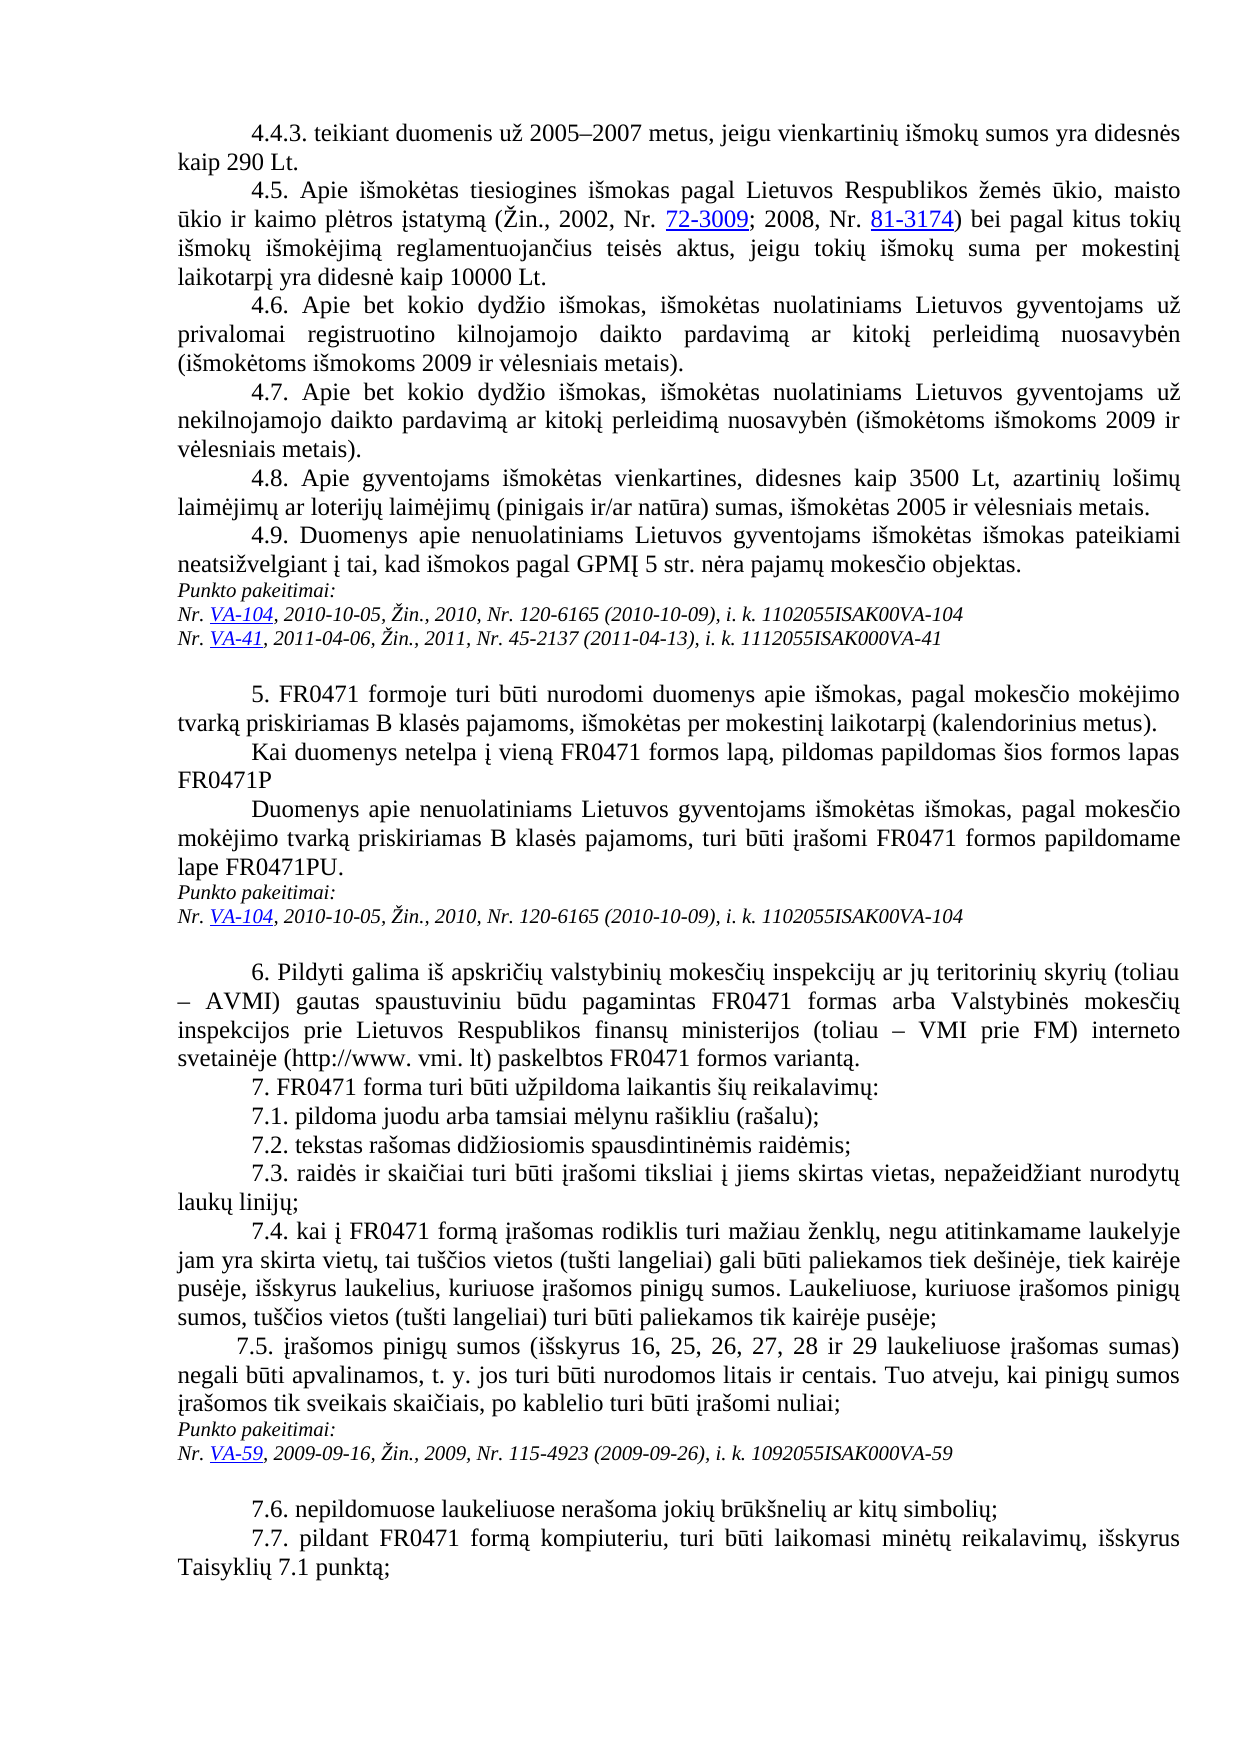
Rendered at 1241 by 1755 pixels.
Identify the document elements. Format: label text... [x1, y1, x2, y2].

text 4.7. Apie bet kokio dydžio išmokas, išmokėtas nuolatiniams Lietuvos gyventojams už nekilnojamojo daikto pardavimą ar kitokį perleidimą nuosavybėn (išmokėtoms išmokoms 2009 ir vėlesniais metais). [177, 377, 1181, 463]
text 7.1. pildoma juodu arba tamsiai mėlynu rašikliu (rašalu); [177, 1101, 1181, 1130]
text 7.5. įrašomos pinigų sumos (išskyrus 16, 25, 26, 27, 28 ir 29 laukeliuose įrašomas sumas) negali būti apvalinamos, t. y. jos turi būti nurodomos litais ir centais. Tuo atveju, kai pinigų sumos įrašomos tik sveikais skaičiais, po kablelio turi būti įrašomi nuliai; [177, 1331, 1181, 1417]
text Nr. VA-104, 2010-10-05, Žin., 2010, Nr. 120-6165 (2010-10-09), i. k. 1102055ISAK00VA-104 [177, 904, 1181, 928]
text 4.5. Apie išmokėtas tiesiogines išmokas pagal Lietuvos Respublikos žemės ūkio, maisto ūkio ir kaimo plėtros įstatymą (Žin., 2002, Nr. 72-3009; 2008, Nr. 81-3174) bei pagal kitus tokių išmokų išmokėjimą reglamentuojančius teisės aktus, jeigu tokių išmokų suma per mokestinį laikotarpį yra didesnė kaip 10000 Lt. [177, 176, 1181, 291]
text Kai duomenys netelpa į vieną FR0471 formos lapą, pildomas papildomas šios formos lapas FR0471P [177, 737, 1181, 794]
text 7. FR0471 forma turi būti užpildoma laikantis šių reikalavimų: [177, 1072, 1181, 1101]
text Nr. VA-59, 2009-09-16, Žin., 2009, Nr. 115-4923 (2009-09-26), i. k. 1092055ISAK000VA-59 [177, 1441, 1181, 1465]
text 4.4.3. teikiant duomenis už 2005–2007 metus, jeigu vienkartinių išmokų sumos yra didesnės kaip 290 Lt. [177, 118, 1181, 176]
text 6. Pildyti galima iš apskričių valstybinių mokesčių inspekcijų ar jų teritorinių skyrių (toliau – AVMI) gautas spaustuviniu būdu pagamintas FR0471 formas arba Valstybinės mokesčių inspekcijos prie Lietuvos Respublikos finansų ministerijos (toliau – VMI prie FM) interneto svetainėje (http://www. vmi. lt) paskelbtos FR0471 formos variantą. [177, 957, 1181, 1072]
text 7.7. pildant FR0471 formą kompiuteriu, turi būti laikomasi minėtų reikalavimų, išskyrus Taisyklių 7.1 punktą; [177, 1523, 1181, 1580]
text 7.6. nepildomuose laukeliuose nerašoma jokių brūkšnelių ar kitų simbolių; [177, 1494, 1181, 1523]
text Duomenys apie nenuolatiniams Lietuvos gyventojams išmokėtas išmokas, pagal mokesčio mokėjimo tvarką priskiriamas B klasės pajamoms, turi būti įrašomi FR0471 formos papildomame lape FR0471PU. [177, 794, 1181, 880]
text 7.3. raidės ir skaičiai turi būti įrašomi tiksliai į jiems skirtas vietas, nepažeidžiant nurodytų laukų linijų; [177, 1158, 1181, 1216]
text 7.2. tekstas rašomas didžiosiomis spausdintinėmis raidėmis; [177, 1130, 1181, 1158]
text 4.6. Apie bet kokio dydžio išmokas, išmokėtas nuolatiniams Lietuvos gyventojams už privalomai registruotino kilnojamojo daikto pardavimą ar kitokį perleidimą nuosavybėn (išmokėtoms išmokoms 2009 ir vėlesniais metais). [177, 291, 1181, 377]
text 5. FR0471 formoje turi būti nurodomi duomenys apie išmokas, pagal mokesčio mokėjimo tvarką priskiriamas B klasės pajamoms, išmokėtas per mokestinį laikotarpį (kalendorinius metus). [177, 679, 1181, 737]
text 4.9. Duomenys apie nenuolatiniams Lietuvos gyventojams išmokėtas išmokas pateikiami neatsižvelgiant į tai, kad išmokos pagal GPMĮ 5 str. nėra pajamų mokesčio objektas. [177, 521, 1181, 578]
text Punkto pakeitimai: [177, 880, 1181, 904]
text 4.8. Apie gyventojams išmokėtas vienkartines, didesnes kaip 3500 Lt, azartinių lošimų laimėjimų ar loterijų laimėjimų (pinigais ir/ar natūra) sumas, išmokėtas 2005 ir vėlesniais metais. [177, 463, 1181, 521]
text Punkto pakeitimai: [177, 1417, 1181, 1441]
text Punkto pakeitimai: [177, 578, 1181, 602]
text Nr. VA-41, 2011-04-06, Žin., 2011, Nr. 45-2137 (2011-04-13), i. k. 1112055ISAK000VA-41 [177, 626, 1181, 650]
text Nr. VA-104, 2010-10-05, Žin., 2010, Nr. 120-6165 (2010-10-09), i. k. 1102055ISAK00VA-104 [177, 602, 1181, 626]
text 7.4. kai į FR0471 formą įrašomas rodiklis turi mažiau ženklų, negu atitinkamame laukelyje jam yra skirta vietų, tai tuščios vietos (tušti langeliai) gali būti paliekamos tiek dešinėje, tiek kairėje pusėje, išskyrus laukelius, kuriuose įrašomos pinigų sumos. Laukeliuose, kuriuose įrašomos pinigų sumos, tuščios vietos (tušti langeliai) turi būti paliekamos tik kairėje pusėje; [177, 1216, 1181, 1331]
